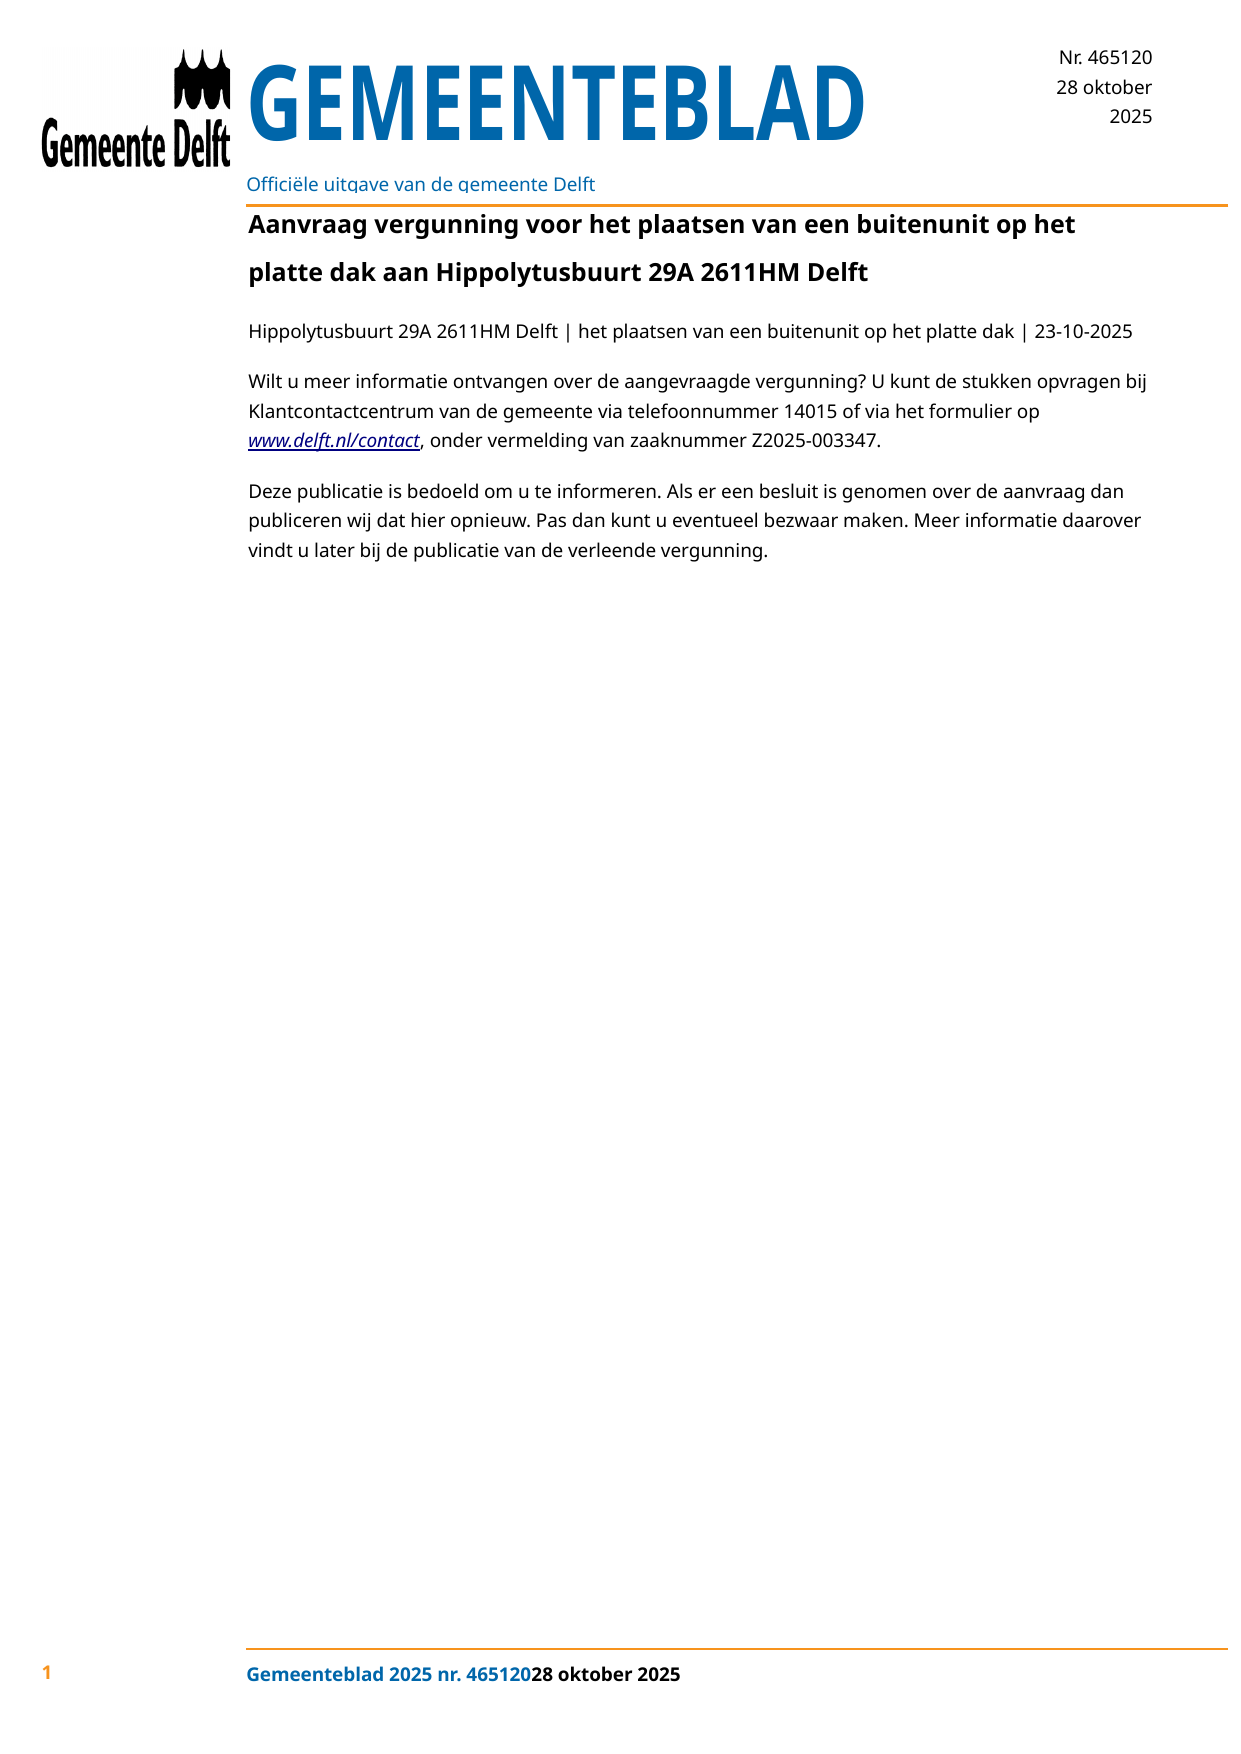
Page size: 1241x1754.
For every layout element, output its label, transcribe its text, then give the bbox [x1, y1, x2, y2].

text Wilt u meer informatie ontvangen over de aangevraagde vergunning? U kunt de stukken opvragen bij Klantcontactcentrum van de gemeente via telefoonnummer 14015 of via het formulier op www.delft.nl/contact, onder vermelding van zaaknummer Z2025-003347. [248, 368, 1152, 453]
text Hippolytusbuurt 29A 2611HM Delft | het plaatsen van een buitenunit op het platte dak | 23-10-2025 [248, 318, 1152, 344]
text Aanvraag vergunning voor het plaatsen van een buitenunit op het platte dak aan Hippolytusbuurt 29A 2611HM Delft [248, 207, 1152, 288]
picture [41, 47, 231, 172]
text Deze publicatie is bedoeld om u te informeren. Als er een besluit is genomen over de aanvraag dan publiceren wij dat hier opnieuw. Pas dan kunt u eventueel bezwaar maken. Meer informatie daarover vindt u later bij de publicatie van de verleende vergunning. [248, 478, 1152, 563]
